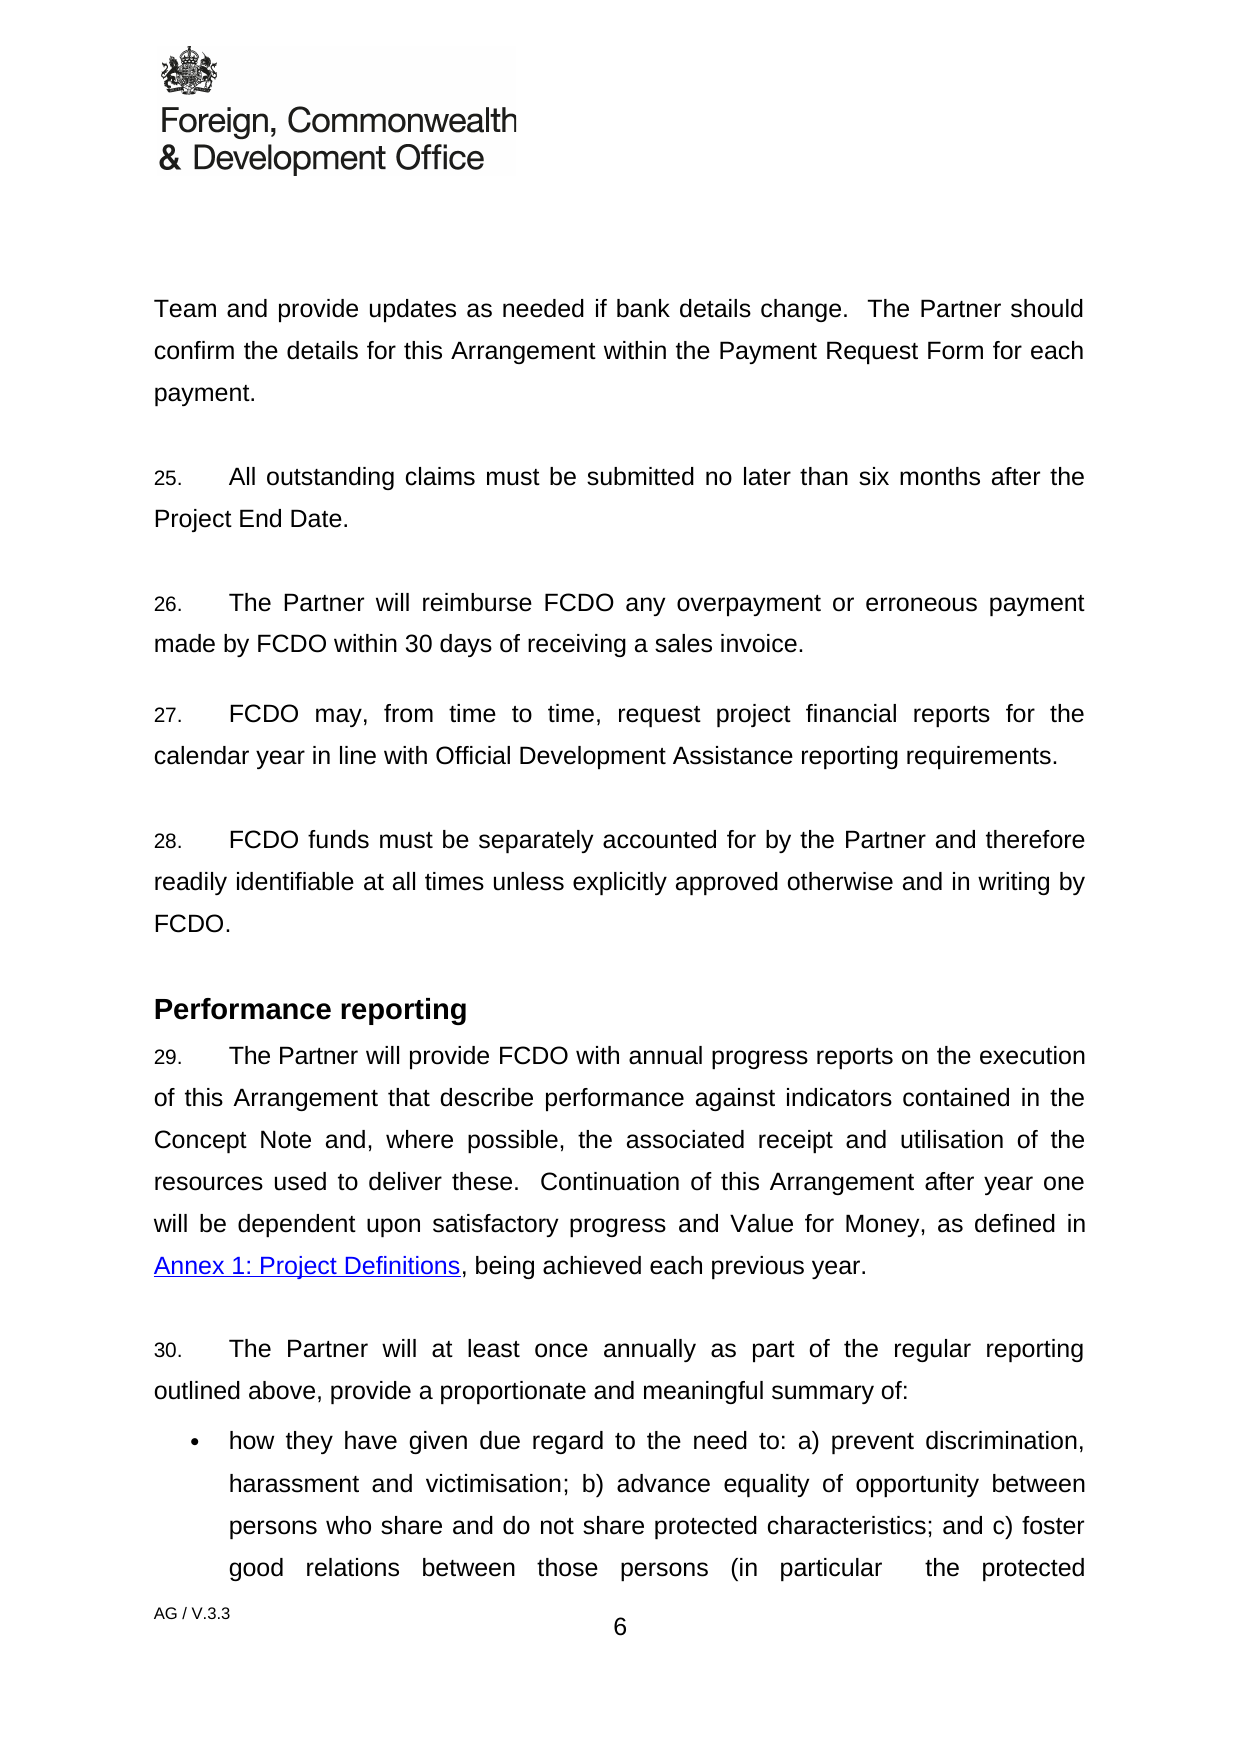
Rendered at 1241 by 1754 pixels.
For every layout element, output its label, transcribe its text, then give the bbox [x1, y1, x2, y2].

text Performance reporting [153, 993, 1087, 1026]
list The Partner will at least once annually as part of the regular reporting outlined above, provide a proportionate and meaningful summary of: [153, 1335, 1087, 1405]
list FCDO funds must be separately accounted for by the Partner and therefore readily identifiable at all times unless explicitly approved otherwise and in writing by FCDO. [153, 826, 1087, 937]
picture [157, 46, 517, 176]
list Team and provide updates as needed if bank details change. The Partner should confirm the details for this Arrangement within the Payment Request Form for each payment. [153, 295, 1087, 407]
list The Partner will reimburse FCDO any overpayment or erroneous payment made by FCDO within 30 days of receiving a sales invoice. [153, 588, 1087, 658]
list The Partner will provide FCDO with annual progress reports on the execution of this Arrangement that describe performance against indicators contained in the Concept Note and, where possible, the associated receipt and utilisation of the resources used to deliver these. Continuation of this Arrangement after year one will be dependent upon satisfactory progress and Value for Money, as defined in Annex 1: Project Definitions, being achieved each previous year. [153, 1042, 1087, 1279]
list FCDO may, from time to time, request project financial reports for the calendar year in line with Official Development Assistance reporting requirements. [153, 700, 1087, 770]
list how they have given due regard to the need to: a) prevent discrimination, harassment and victimisation; b) advance equality of opportunity between persons who share and do not share protected characteristics; and c) foster good relations between those persons (in particular the protected [191, 1419, 1087, 1582]
list All outstanding claims must be submitted no later than six months after the Project End Date. [153, 463, 1087, 533]
